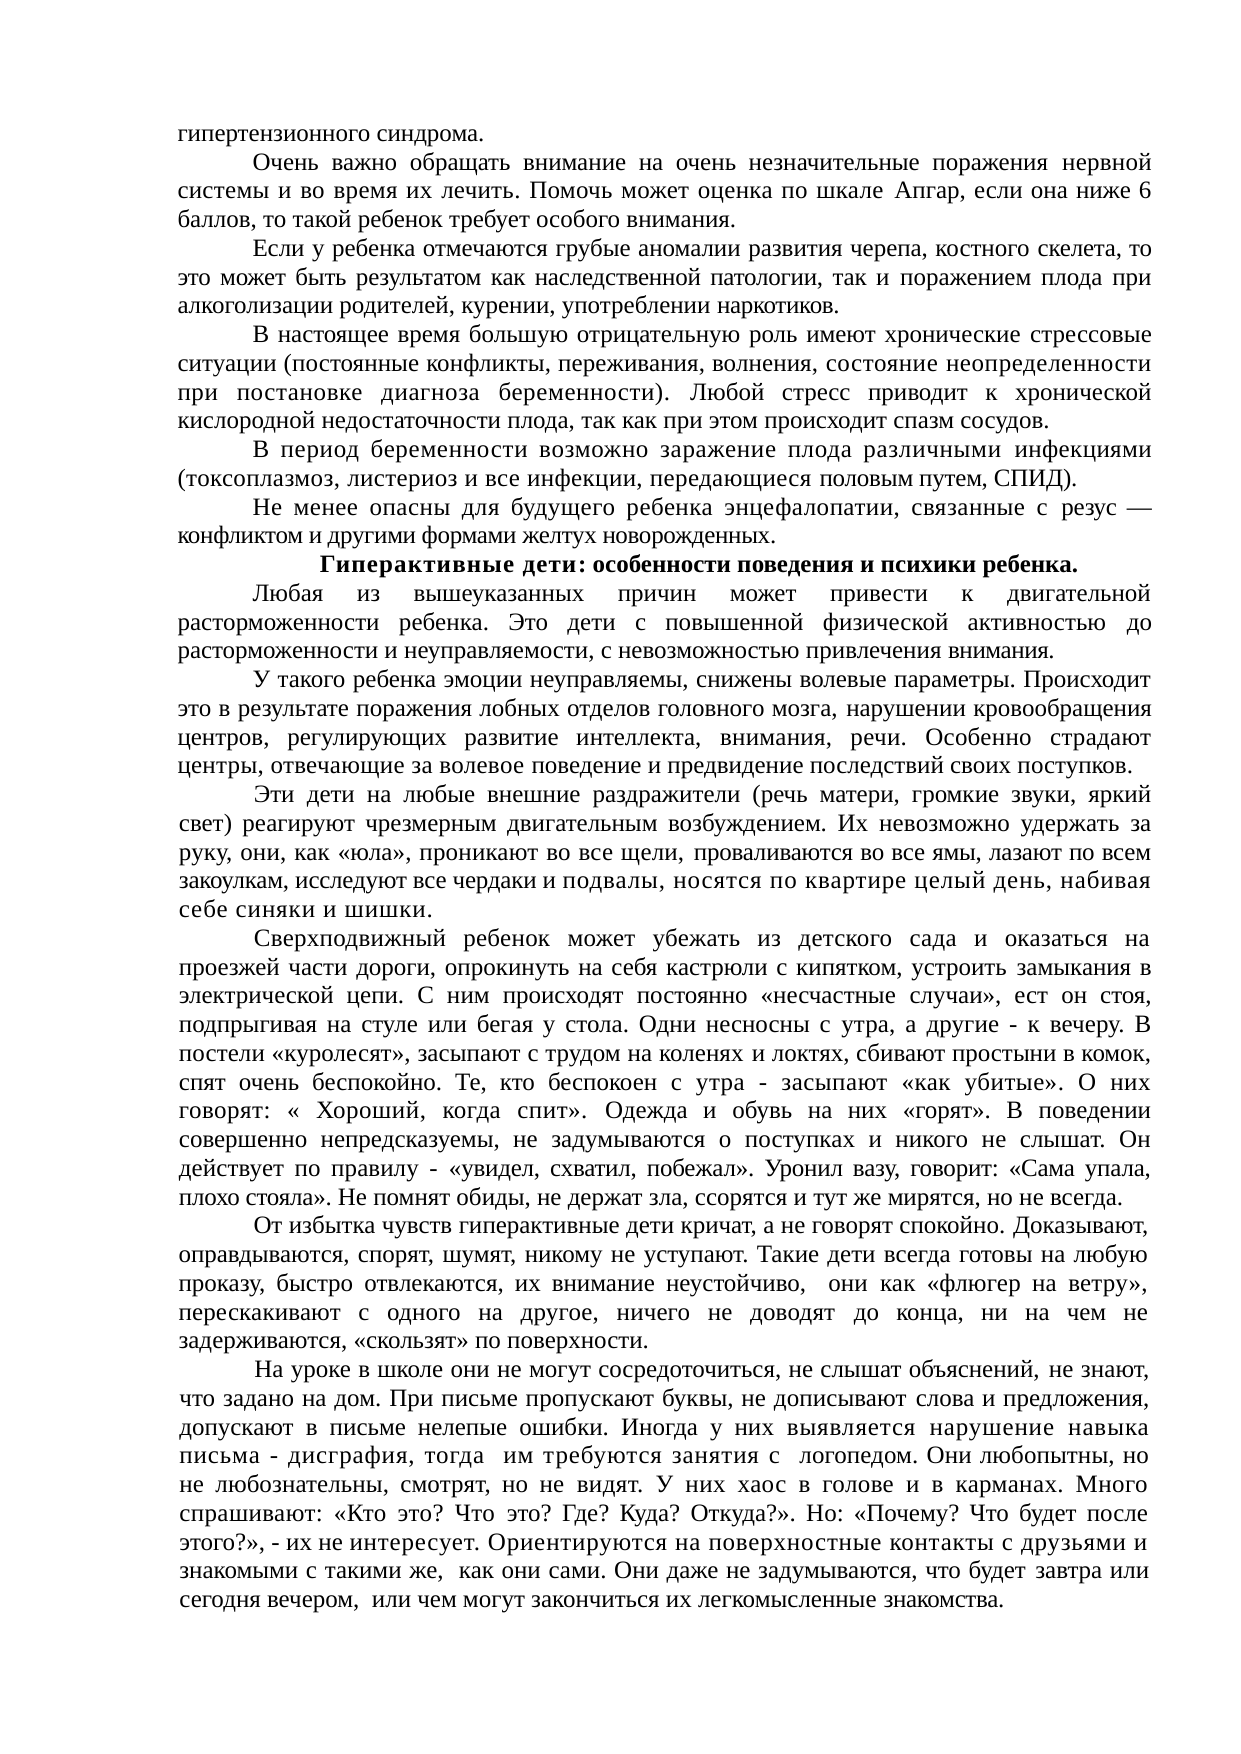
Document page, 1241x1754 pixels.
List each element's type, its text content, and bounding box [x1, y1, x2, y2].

text У такого ребенка эмоции неуправляемы, снижены волевые параметры. Происходит это в результате поражения лобных отделов головного мозга, нарушении кровообращения центров, регулирующих развитие интеллекта, внимания, речи. Особенно страдают центры, отвечающие за волевое поведение и предвидение последствий своих поступков. [177, 664, 1152, 779]
text Гиперактивные дети: особенности поведения и психики ребенка. [177, 549, 1152, 578]
text Эти дети на любые внешние раздражители (речь матери, громкие звуки, яркий свет) реагируют чрезмерным двигательным возбуждением. Их невозможно удержать за руку, они, как «юла», проникают во все щели, проваливаются во все ямы, лазают по всем закоулкам, исследуют все чердаки и подвалы, носятся по квартире целый день, набивая себе синяки и шишки. [179, 779, 1152, 923]
text В период беременности возможно заражение плода различными инфекциями (токсоплазмоз, листериоз и все инфекции, передающиеся половым путем, СПИД). [177, 434, 1152, 492]
text В настоящее время большую отрицательную роль имеют хронические стрессовые ситуации (постоянные конфликты, переживания, волнения, состояние неопределенности при постановке диагноза беременности). Любой стресс приводит к хронической кислородной недостаточности плода, так как при этом происходит спазм сосудов. [177, 319, 1152, 434]
text На уроке в школе они не могут сосредоточиться, не слышат объяснений, не знают, что задано на дом. При письме пропускают буквы, не дописывают слова и предложения, допускают в письме нелепые ошибки. Иногда у них выявляется нарушение навыка письма - дисграфия, тогда им требуются занятия с логопедом. Они любопытны, но не любознательны, смотрят, но не видят. У них хаос в голове и в карманах. Много спрашивают: «Кто это? Что это? Где? Куда? Откуда?». Но: «Почему? Что будет после этого?», - их не интересует. Ориентируются на поверхностные контакты с друзьями и знакомыми с такими же, как они сами. Они даже не задумываются, что будет завтра или сегодня вечером, или чем могут закончиться их легкомысленные знакомства. [179, 1354, 1149, 1613]
text От избытка чувств гиперактивные дети кричат, а не говорят спокойно. Доказывают, оправдываются, спорят, шумят, никому не уступают. Такие дети всегда готовы на любую проказу, быстро отвлекаются, их внимание неустойчиво, они как «флюгер на ветру», перескакивают с одного на другое, ничего не доводят до конца, ни на чем не задерживаются, «скользят» по поверхности. [178, 1211, 1148, 1354]
text Любая из вышеуказанных причин может привести к двигательной расторможенности ребенка. Это дети с повышенной физической активностью до расторможенности и неуправляемости, с невозможностью привлечения внимания. [177, 578, 1152, 664]
text Не менее опасны для будущего ребенка энцефалопатии, связанные с резус — конфликтом и другими формами желтух новорожденных. [177, 492, 1152, 549]
text гипертензионного синдрома. [177, 118, 1152, 147]
text Сверхподвижный ребенок может убежать из детского сада и оказаться на проезжей части дороги, опрокинуть на себя кастрюли с кипятком, устроить замыкания в электрической цепи. С ним происходят постоянно «несчастные случаи», ест он стоя, подпрыгивая на стуле или бегая у стола. Одни несносны с утра, а другие - к вечеру. В постели «куролесят», засыпают с трудом на коленях и локтях, сбивают простыни в комок, спят очень беспокойно. Те, кто беспокоен с утра - засыпают «как убитые». О них говорят: « Хороший, когда спит». Одежда и обувь на них «горят». В поведении совершенно непредсказуемы, не задумываются о поступках и никого не слышат. Он действует по правилу - «увидел, схватил, побежал». Уронил вазу, говорит: «Сама упала, плохо стояла». Не помнят обиды, не держат зла, ссорятся и тут же мирятся, но не всегда. [179, 923, 1152, 1211]
text Если у ребенка отмечаются грубые аномалии развития черепа, костного скелета, то это может быть результатом как наследственной патологии, так и поражением плода при алкоголизации родителей, курении, употреблении наркотиков. [177, 233, 1152, 319]
text Очень важно обращать внимание на очень незначительные поражения нервной системы и во время их лечить. Помочь может оценка по шкале Апгар, если она ниже 6 баллов, то такой ребенок требует особого внимания. [177, 147, 1152, 233]
